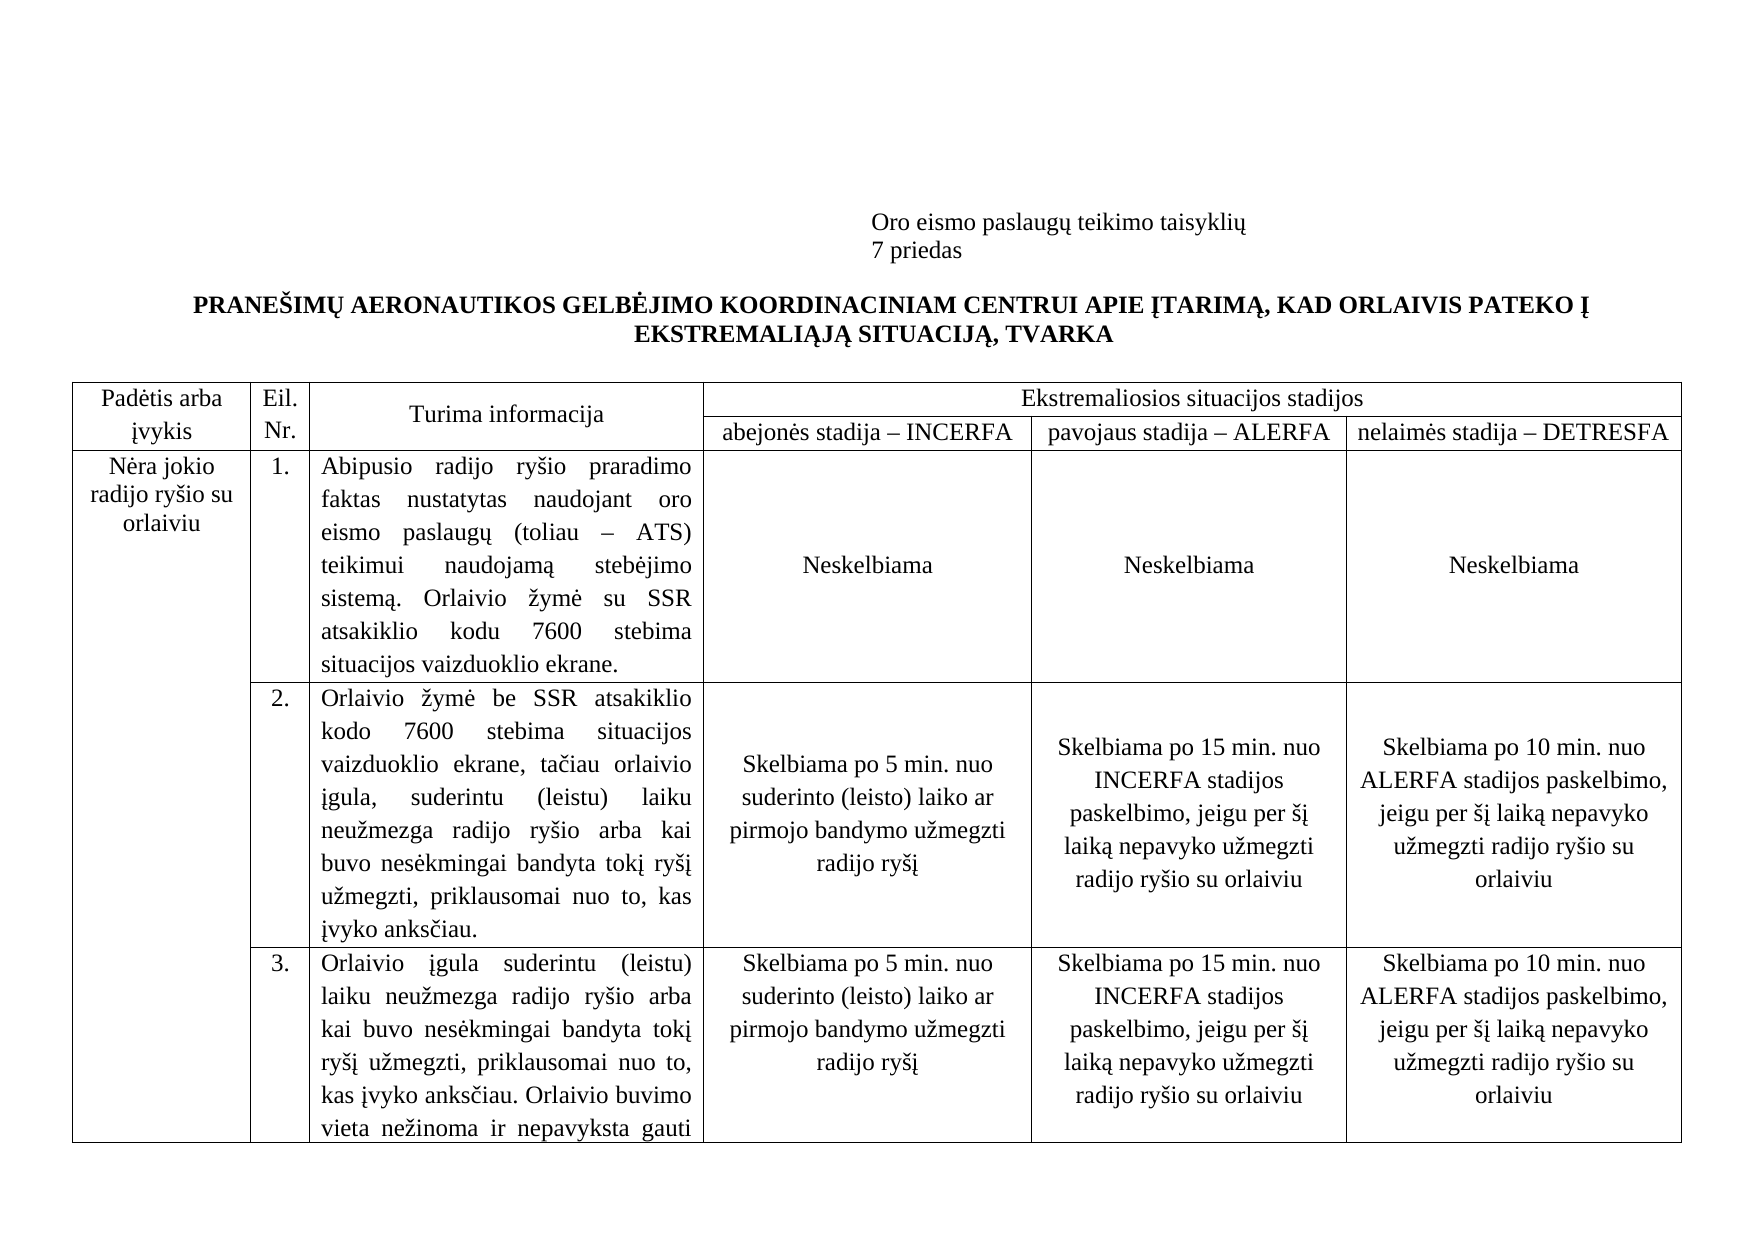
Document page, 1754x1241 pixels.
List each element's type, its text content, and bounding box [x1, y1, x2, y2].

table_cell 2. [251, 683, 309, 947]
table_cell Abipusio radijo ryšio praradimo faktas nustatytas naudojant oro eismo paslaugų (toliau – ATS) teikimui naudojamą stebėjimo sistemą. Orlaivio žymė su SSR atsakiklio kodu 7600 stebima situacijos vaizduoklio ekrane. [310, 451, 703, 682]
table_cell Neskelbiama [1347, 451, 1681, 682]
table_cell Skelbiama po 15 min. nuo INCERFA stadijos paskelbimo, jeigu per šį laiką nepavyko užmegzti radijo ryšio su orlaiviu [1032, 683, 1346, 947]
table_cell Skelbiama po 15 min. nuo INCERFA stadijos paskelbimo, jeigu per šį laiką nepavyko užmegzti radijo ryšio su orlaiviu [1032, 948, 1346, 1142]
table_header Eil. Nr. [251, 383, 309, 450]
table_cell nelaimės stadija – DETRESFA [1347, 417, 1681, 450]
table_cell Skelbiama po 10 min. nuo ALERFA stadijos paskelbimo, jeigu per šį laiką nepavyko užmegzti radijo ryšio su orlaiviu [1347, 948, 1681, 1142]
text 7 priedas [118, 235, 1636, 264]
table_cell abejonės stadija – INCERFA [704, 417, 1031, 450]
table_cell pavojaus stadija – ALERFA [1032, 417, 1346, 450]
text Oro eismo paslaugų teikimo taisyklių [118, 207, 1754, 235]
table_cell Skelbiama po 5 min. nuo suderinto (leisto) laiko ar pirmojo bandymo užmegzti radijo ryšį [704, 948, 1031, 1142]
table_header Ekstremaliosios situacijos stadijos [704, 383, 1681, 416]
table_cell Neskelbiama [1032, 451, 1346, 682]
text PRANEŠIMŲ AERONAUTIKOS GELBĖJIMO KOORDINACINIAM CENTRUI APIE ĮTARIMĄ, KAD ORLAIVIS PATEKO Į EKSTREMALIĄJĄ SITUACIJĄ, TVARKA [118, 291, 1636, 348]
table_cell 1. [251, 451, 309, 682]
table_cell Orlaivio įgula suderintu (leistu) laiku neužmezga radijo ryšio arba kai buvo nesėkmingai bandyta tokį ryšį užmegzti, priklausomai nuo to, kas įvyko anksčiau. Orlaivio buvimo vieta nežinoma ir nepavyksta gauti [310, 948, 703, 1142]
table_cell Nėra jokio radijo ryšio su orlaiviu [73, 451, 250, 1142]
table_cell 3. [251, 948, 309, 1142]
table_cell Neskelbiama [704, 451, 1031, 682]
table_header Turima informacija [310, 383, 703, 450]
table_cell Orlaivio žymė be SSR atsakiklio kodo 7600 stebima situacijos vaizduoklio ekrane, tačiau orlaivio įgula, suderintu (leistu) laiku neužmezga radijo ryšio arba kai buvo nesėkmingai bandyta tokį ryšį užmegzti, priklausomai nuo to, kas įvyko anksčiau. [310, 683, 703, 947]
table_cell Skelbiama po 5 min. nuo suderinto (leisto) laiko ar pirmojo bandymo užmegzti radijo ryšį [704, 683, 1031, 947]
table_header Padėtis arba įvykis [73, 383, 250, 450]
table_cell Skelbiama po 10 min. nuo ALERFA stadijos paskelbimo, jeigu per šį laiką nepavyko užmegzti radijo ryšio su orlaiviu [1347, 683, 1681, 947]
